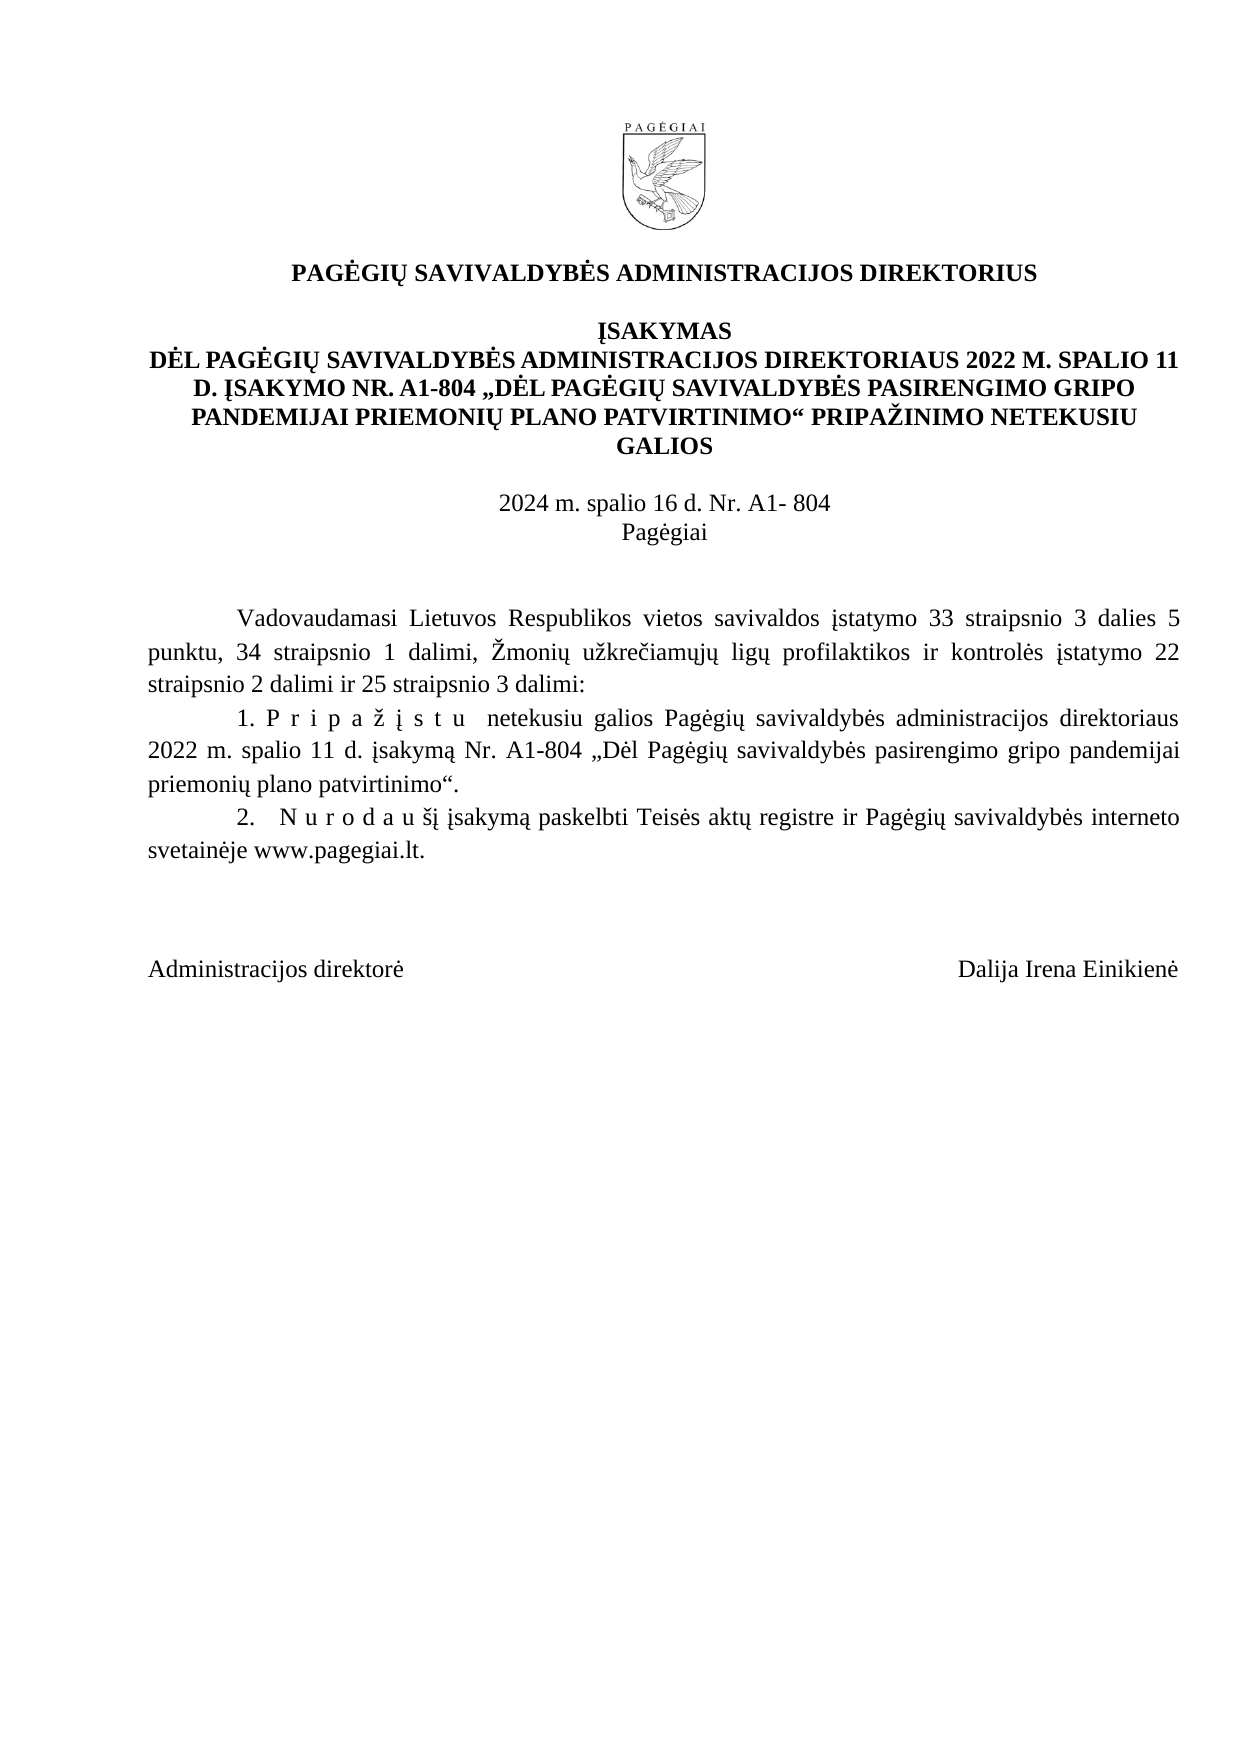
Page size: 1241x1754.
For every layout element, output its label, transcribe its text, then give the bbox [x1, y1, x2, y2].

text Administracijos direktorė Dalija Irena Einikienė [148, 954, 1181, 983]
text įsakymas [148, 316, 1181, 345]
subtitle Pagėgių savivaldybės administracijos direktorius [148, 258, 1181, 287]
text Pagėgiai [148, 517, 1181, 546]
text 1. P r i p a ž į s t u netekusiu galios Pagėgių savivaldybės administracijos direktoriaus 2022 m. spalio 11 d. įsakymą Nr. A1-804 „Dėl Pagėgių savivaldybės pasirengimo gripo pandemijai priemonių plano patvirtinimo“. [148, 703, 1181, 797]
text 2. N u r o d a u šį įsakymą paskelbti Teisės aktų registre ir Pagėgių savivaldybės interneto svetainėje www.pagegiai.lt. [148, 802, 1181, 863]
text DĖL PAGĖGIŲ SAVIVALDYBĖS ADMINISTRACIJOS DIREKTORIAUS 2022 M. SPALIO 11 D. ĮSAKYMO NR. A1-804 „DĖL PAGĖGIŲ SAVIVALDYBĖS PASIRENGIMO GRIPO PANDEMIJAI PRIEMONIŲ PLANO PATVIRTINIMO“ PRIPAŽINIMO NETEKUSIU GALIOS [148, 345, 1181, 460]
text Vadovaudamasi Lietuvos Respublikos vietos savivaldos įstatymo 33 straipsnio 3 dalies 5 punktu, 34 straipsnio 1 dalimi, Žmonių užkrečiamųjų ligų profilaktikos ir kontrolės įstatymo 22 straipsnio 2 dalimi ir 25 straipsnio 3 dalimi: [148, 603, 1181, 698]
subtitle 2024 m. spalio 16 d. Nr. A1- 804 [148, 488, 1181, 517]
